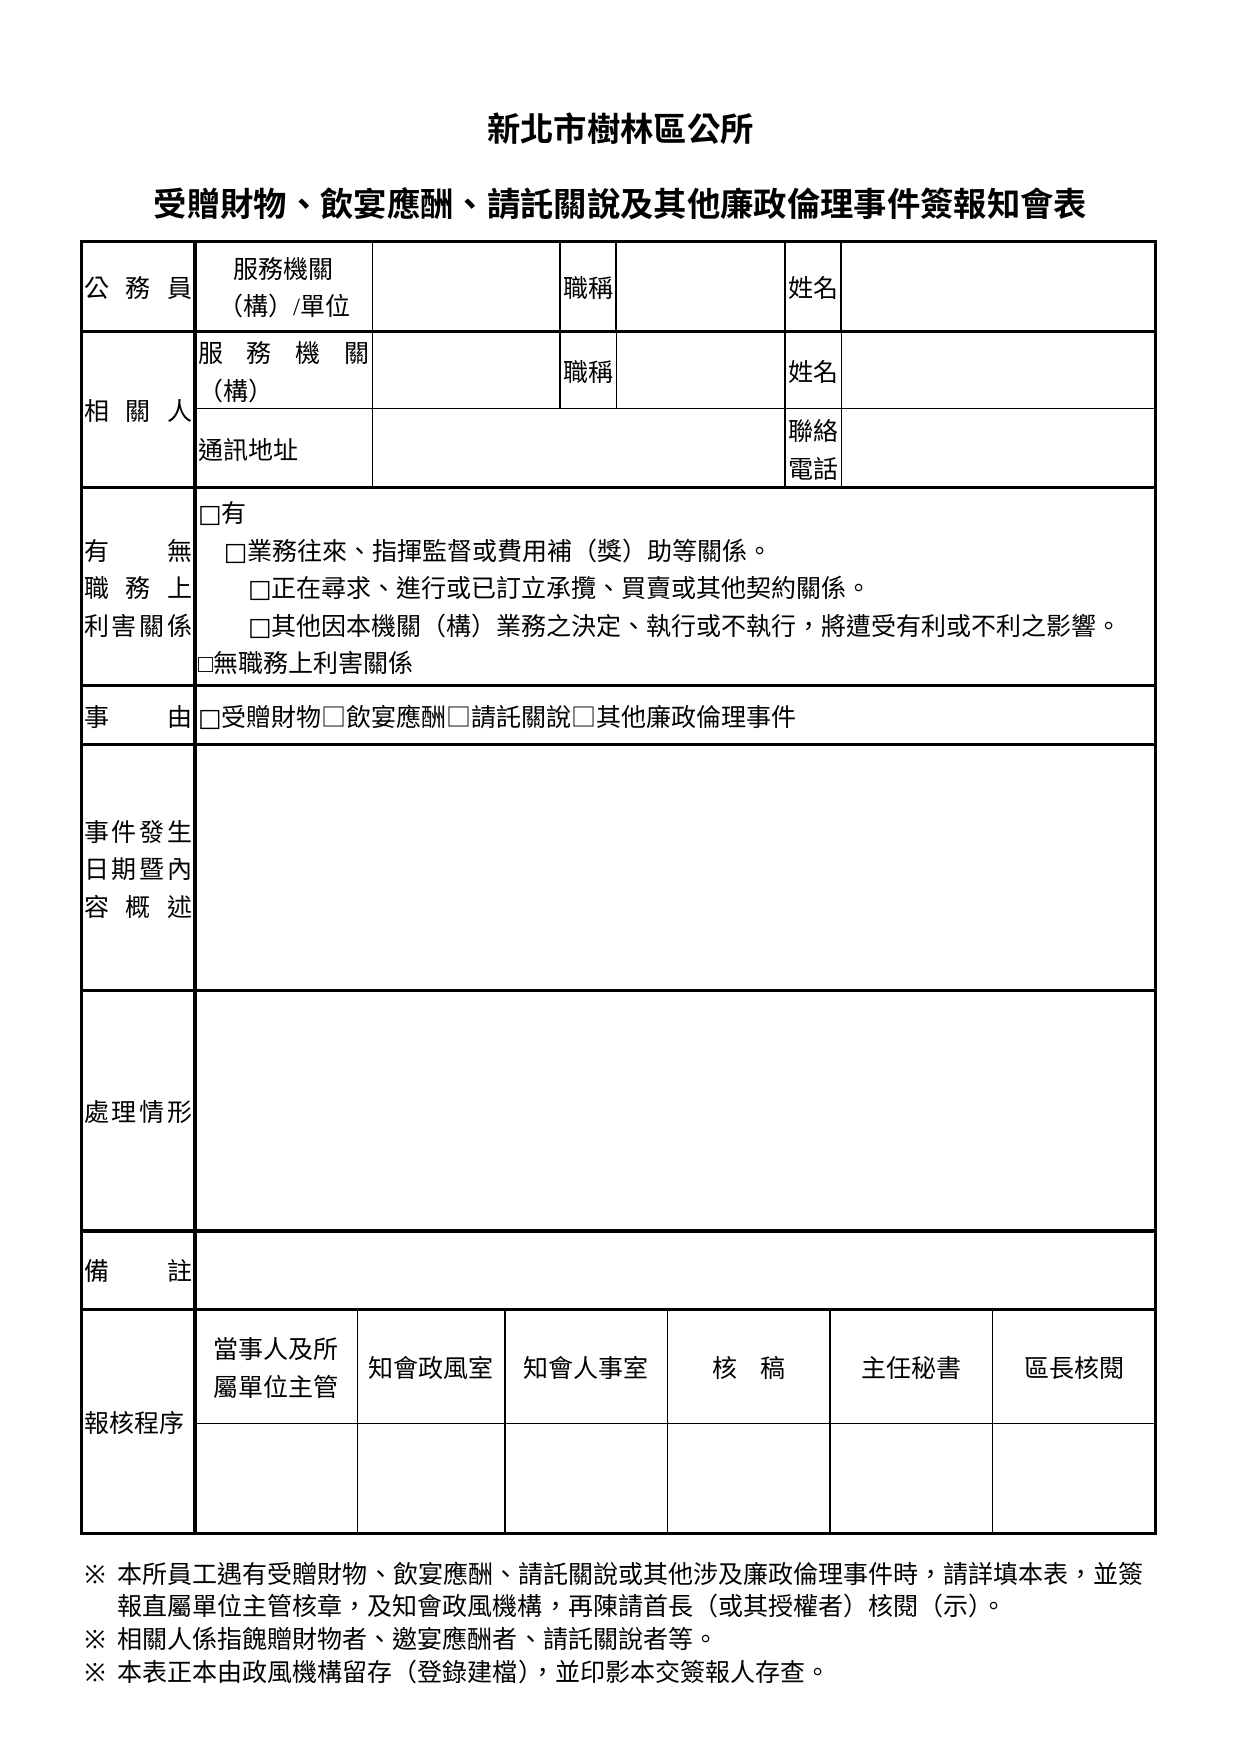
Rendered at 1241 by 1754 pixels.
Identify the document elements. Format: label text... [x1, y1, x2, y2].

table_cell [831, 1424, 992, 1532]
table_cell [668, 1424, 829, 1532]
table_cell □受贈財物□飲宴應酬□請託關說□其他廉政倫理事件 [197, 687, 1154, 743]
table_cell 處理情形 [83, 992, 193, 1229]
table_header 服務機關（構）/單位 [197, 243, 372, 330]
table_cell 姓名 [786, 333, 841, 408]
table_cell [197, 1233, 1154, 1307]
table_header 職稱 [561, 243, 615, 330]
table_cell 區長核閱 [993, 1311, 1154, 1423]
table_cell 核 稿 [668, 1311, 829, 1423]
table_header [842, 243, 1154, 330]
table_cell [993, 1424, 1154, 1532]
text 受贈財物、飲宴應酬、請託關說及其他廉政倫理事件簽報知會表 [88, 164, 1152, 239]
table_cell [842, 409, 1154, 486]
table_cell 主任秘書 [831, 1311, 992, 1423]
table_cell 備註 [83, 1233, 193, 1307]
table_cell [373, 333, 559, 408]
table_cell 報核程序 [83, 1311, 193, 1532]
table_cell 知會人事室 [506, 1311, 667, 1423]
table_cell [617, 333, 784, 408]
table_cell □有 □業務往來、指揮監督或費用補（獎）助等關係。 □正在尋求、進行或已訂立承攬、買賣或其他契約關係。 □其他因本機關（構）業務之決定、執行或不執行，將遭受有利或不利之影響。 □無職務上利害關係 [197, 489, 1154, 684]
table_cell [197, 1424, 357, 1532]
table_cell 通訊地址 [197, 409, 372, 486]
text 新北市樹林區公所 [88, 89, 1152, 164]
table_cell [506, 1424, 667, 1532]
table_header [373, 243, 559, 330]
table_cell 職稱 [561, 333, 616, 408]
table_header [617, 243, 784, 330]
table_cell 有無 職務上 利害關係 [83, 489, 193, 684]
table_cell [373, 409, 784, 486]
table_cell [197, 992, 1154, 1229]
table_cell 知會政風室 [358, 1311, 504, 1423]
table_cell 當事人及所 屬單位主管 [197, 1311, 357, 1423]
table_cell 事由 [83, 687, 193, 743]
table_cell [197, 746, 1154, 989]
table_cell [842, 333, 1154, 408]
table_header 公務員 [83, 243, 193, 330]
table_cell 服務機關（構） [197, 333, 372, 408]
table_cell [358, 1424, 504, 1532]
table_cell 相關人 [83, 333, 193, 486]
table_header 姓名 [786, 243, 840, 330]
table_cell 事件發生日期暨內容概述 [83, 746, 193, 989]
table_cell 聯絡電話 [786, 409, 841, 486]
